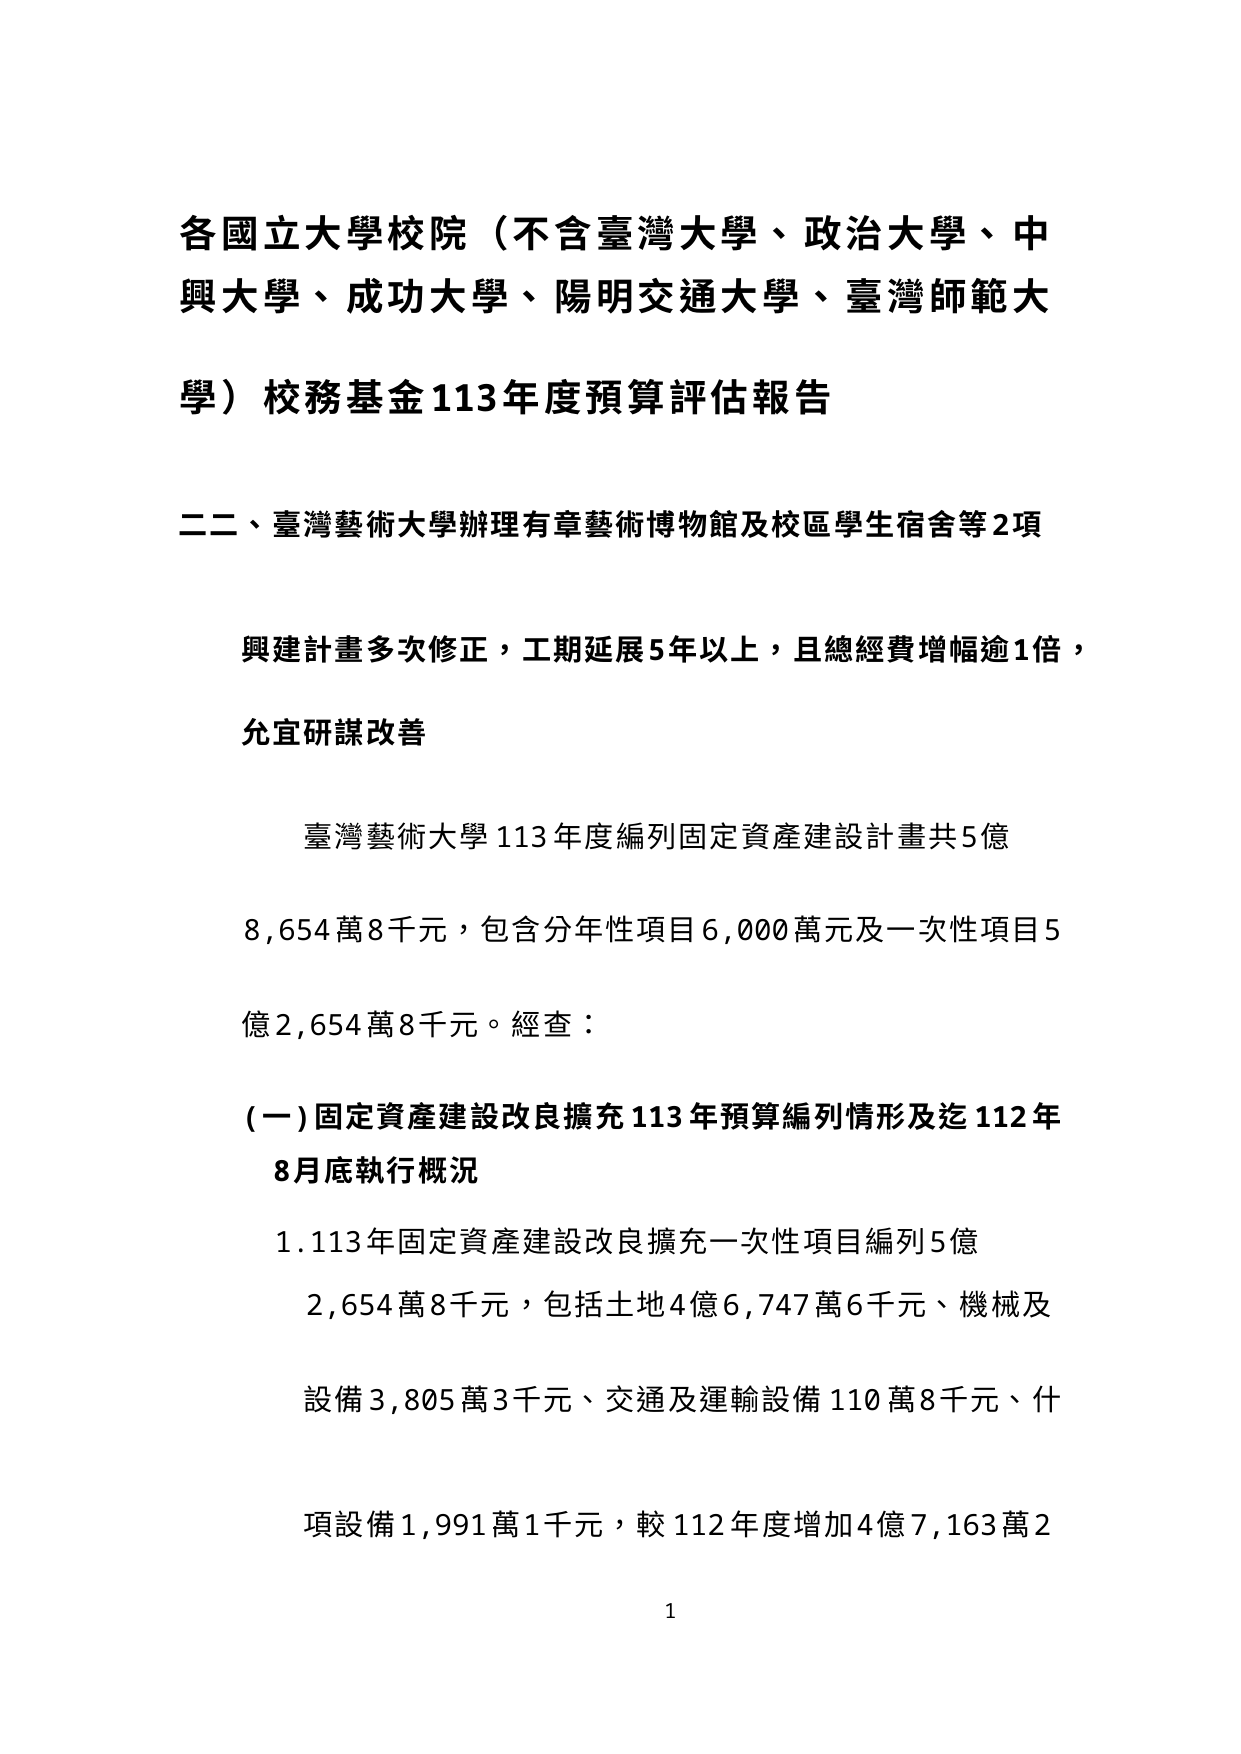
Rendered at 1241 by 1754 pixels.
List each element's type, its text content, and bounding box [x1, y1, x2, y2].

text 二二、臺灣藝術大學辦理有章藝術博物館及校區學生宿舍等2項興建計畫多次修正，工期延展5年以上，且總經費增幅逾1倍，允宜研謀改善 [177, 439, 1063, 752]
text 1.113年固定資產建設改良擴充一次性項目編列5億2,654萬8千元，包括土地4億6,747萬6千元、機械及設備3,805萬3千元、交通及運輸設備110萬8千元、什項設備1,991萬1千元，較112年度增加4億7,163萬2 [266, 1189, 1063, 1564]
text (一)固定資產建設改良擴充113年預算編列情形及迄112年8月底執行概況 [236, 1064, 1063, 1189]
text 臺灣藝術大學113年度編列固定資產建設計畫共5億8,654萬8千元，包含分年性項目6,000萬元及一次性項目5億2,654萬8千元。經查： [236, 752, 1063, 1064]
text 各國立大學校院（不含臺灣大學、政治大學、中興大學、成功大學、陽明交通大學、臺灣師範大學）校務基金113年度預算評估報告 [177, 189, 1063, 439]
